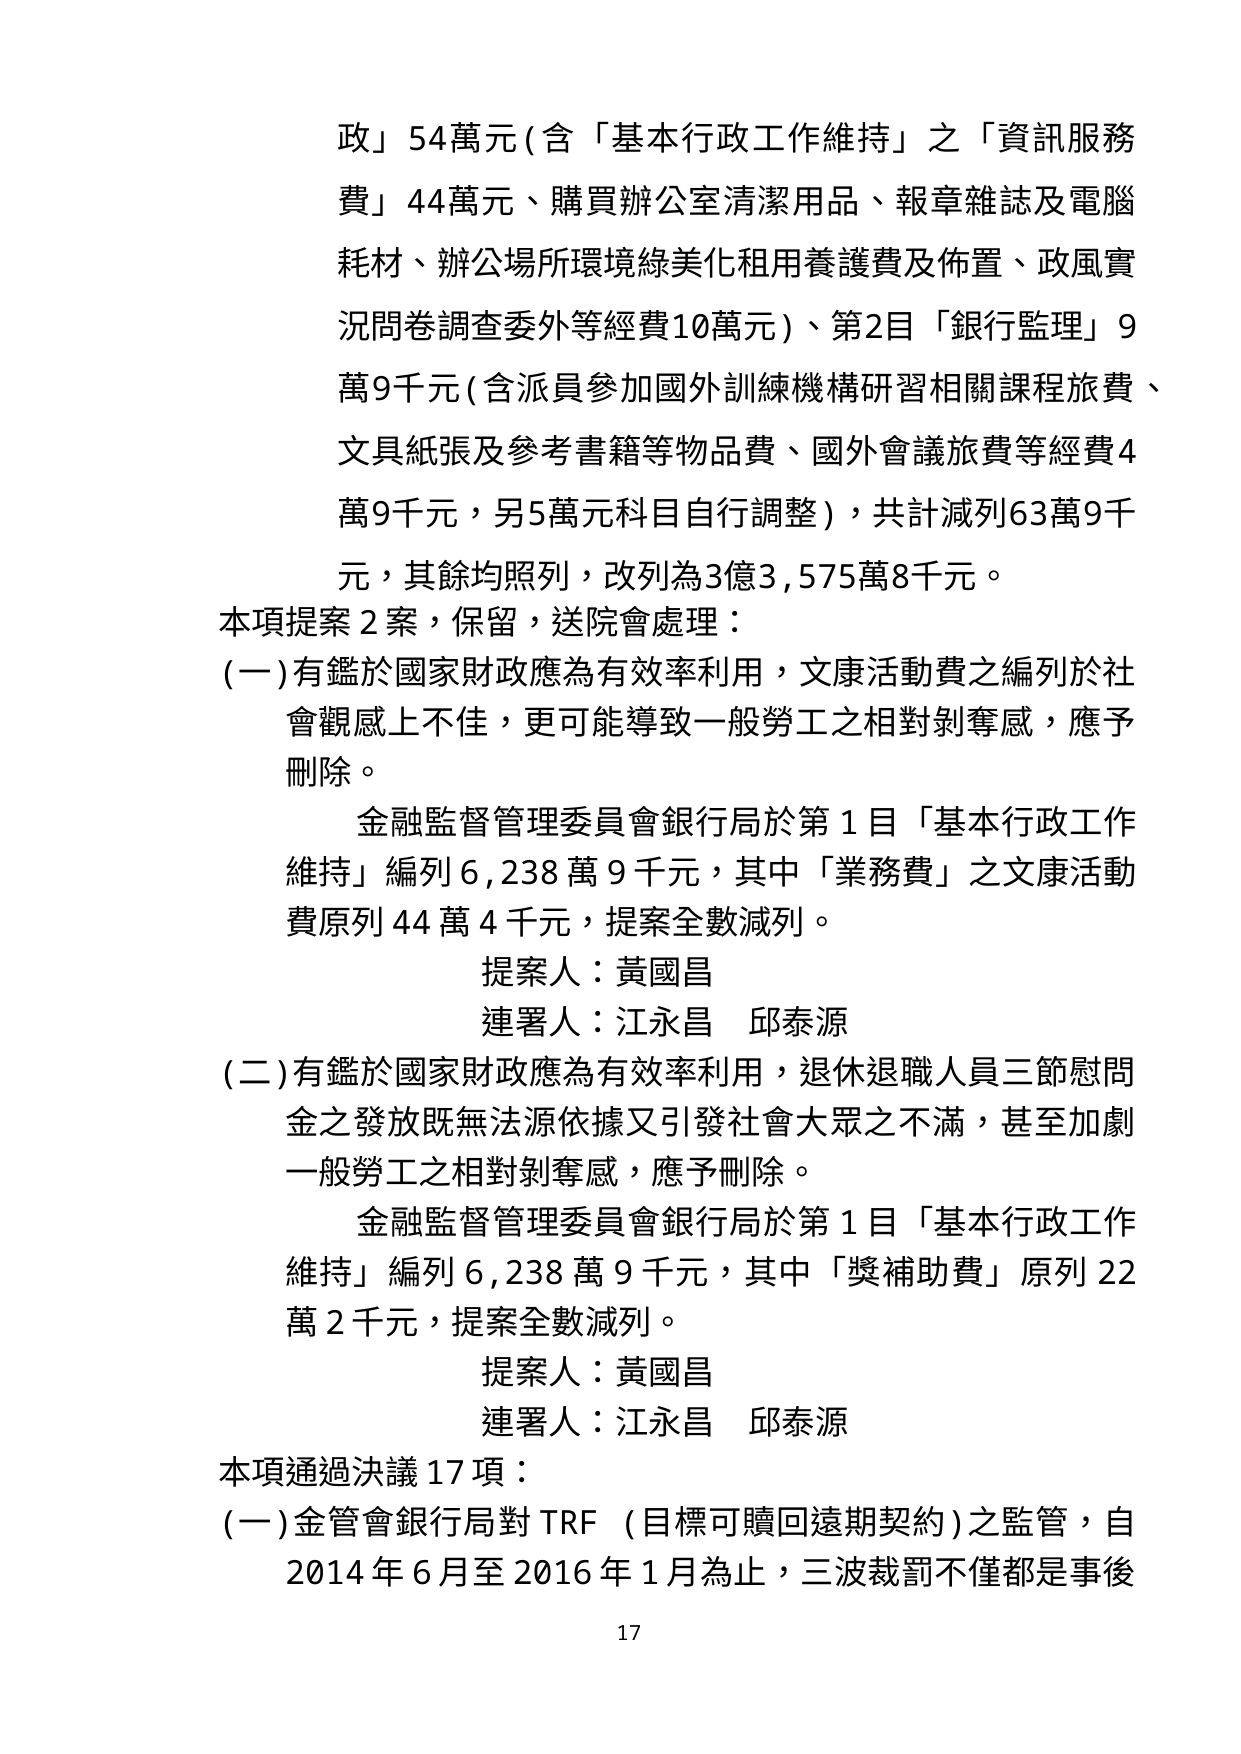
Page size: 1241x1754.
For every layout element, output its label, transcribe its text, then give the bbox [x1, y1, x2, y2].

text 本項提案2案，保留，送院會處理： [218, 594, 1137, 644]
text 金融監督管理委員會銀行局於第1目「基本行政工作維持」編列6,238萬9千元，其中「業務費」之文康活動費原列44萬4千元，提案全數減列。 [285, 794, 1137, 944]
text 連署人：江永昌 邱泰源 [482, 1394, 1137, 1444]
text 本項通過決議17項： [218, 1444, 1137, 1494]
text 金融監督管理委員會銀行局於第1目「基本行政工作維持」編列6,238萬9千元，其中「獎補助費」原列22萬2千元，提案全數減列。 [285, 1194, 1137, 1344]
text (一)金管會銀行局對TRF (目標可贖回遠期契約)之監管，自2014年6月至2016年1月為止，三波裁罰不僅都是事後 [218, 1494, 1137, 1594]
text 提案人：黃國昌 [482, 944, 1137, 994]
text 第2項 銀行局原列3億3,639萬7千元，減列第1目「一般行政」54萬元(含「基本行政工作維持」之「資訊服務費」44萬元、購買辦公室清潔用品、報章雜誌及電腦耗材、辦公場所環境綠美化租用養護費及佈置、政風實況問卷調查委外等經費10萬元)、第2目「銀行監理」9萬9千元(含派員參加國外訓練機構研習相關課程旅費、文具紙張及參考書籍等物品費、國外會議旅費等經費4萬9千元，另5萬元科目自行調整)，共計減列63萬9千元，其餘均照列，改列為3億3,575萬8千元。 [219, 94, 1137, 594]
text (一)有鑑於國家財政應為有效率利用，文康活動費之編列於社會觀感上不佳，更可能導致一般勞工之相對剝奪感，應予刪除。 [218, 644, 1137, 794]
text 提案人：黃國昌 [482, 1344, 1137, 1394]
text 連署人：江永昌 邱泰源 [482, 994, 1137, 1044]
text (二)有鑑於國家財政應為有效率利用，退休退職人員三節慰問金之發放既無法源依據又引發社會大眾之不滿，甚至加劇一般勞工之相對剝奪感，應予刪除。 [218, 1044, 1137, 1194]
